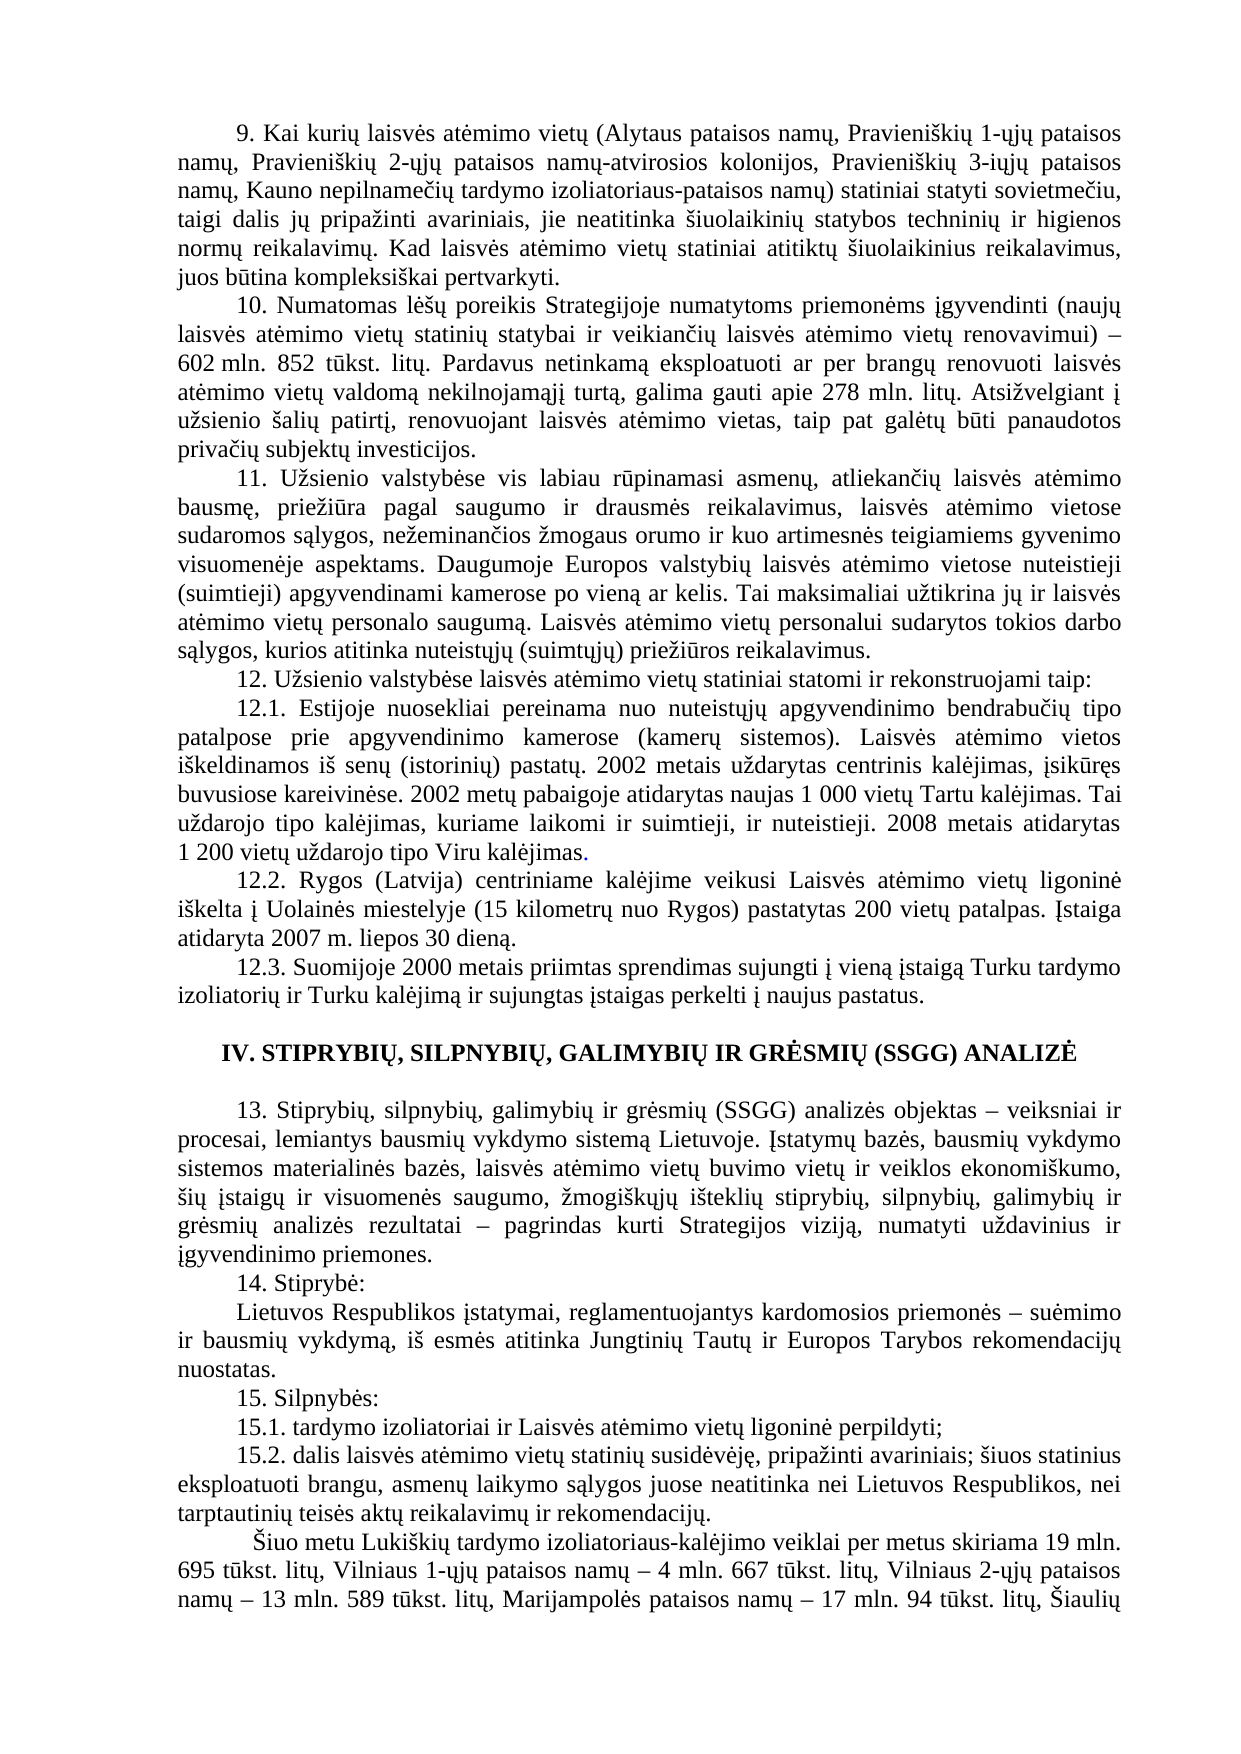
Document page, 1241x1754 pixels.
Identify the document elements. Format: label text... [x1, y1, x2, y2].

text Šiuo metu Lukiškių tardymo izoliatoriaus-kalėjimo veiklai per metus skiriama 19 mln. 695 tūkst. litų, Vilniaus 1-ųjų pataisos namų – 4 mln. 667 tūkst. litų, Vilniaus 2-ųjų pataisos namų – 13 mln. 589 tūkst. litų, Marijampolės pataisos namų – 17 mln. 94 tūkst. litų, Šiaulių [177, 1527, 1122, 1613]
text 12.1. Estijoje nuosekliai pereinama nuo nuteistųjų apgyvendinimo bendrabučių tipo patalpose prie apgyvendinimo kamerose (kamerų sistemos). Laisvės atėmimo vietos iškeldinamos iš senų (istorinių) pastatų. 2002 metais uždarytas centrinis kalėjimas, įsikūręs buvusiose kareivinėse. 2002 metų pabaigoje atidarytas naujas 1 000 vietų Tartu kalėjimas. Tai uždarojo tipo kalėjimas, kuriame laikomi ir suimtieji, ir nuteistieji. 2008 metais atidarytas 1 200 vietų uždarojo tipo Viru kalėjimas. [177, 693, 1122, 866]
text 10. Numatomas lėšų poreikis Strategijoje numatytoms priemonėms įgyvendinti (naujų laisvės atėmimo vietų statinių statybai ir veikiančių laisvės atėmimo vietų renovavimui) – 602 mln. 852 tūkst. litų. Pardavus netinkamą eksploatuoti ar per brangų renovuoti laisvės atėmimo vietų valdomą nekilnojamąjį turtą, galima gauti apie 278 mln. litų. Atsižvelgiant į užsienio šalių patirtį, renovuojant laisvės atėmimo vietas, taip pat galėtų būti panaudotos privačių subjektų investicijos. [177, 291, 1122, 463]
text 15.2. dalis laisvės atėmimo vietų statinių susidėvėję, pripažinti avariniais; šiuos statinius eksploatuoti brangu, asmenų laikymo sąlygos juose neatitinka nei Lietuvos Respublikos, nei tarptautinių teisės aktų reikalavimų ir rekomendacijų. [177, 1441, 1122, 1527]
text 13. Stiprybių, silpnybių, galimybių ir grėsmių (SSGG) analizės objektas – veiksniai ir procesai, lemiantys bausmių vykdymo sistemą Lietuvoje. Įstatymų bazės, bausmių vykdymo sistemos materialinės bazės, laisvės atėmimo vietų buvimo vietų ir veiklos ekonomiškumo, šių įstaigų ir visuomenės saugumo, žmogiškųjų išteklių stiprybių, silpnybių, galimybių ir grėsmių analizės rezultatai – pagrindas kurti Strategijos viziją, numatyti uždavinius ir įgyvendinimo priemones. [177, 1096, 1122, 1268]
text 15. Silpnybės: [177, 1383, 1122, 1412]
text 14. Stiprybė: [177, 1268, 1122, 1297]
text 12.3. Suomijoje 2000 metais priimtas sprendimas sujungti į vieną įstaigą Turku tardymo izoliatorių ir Turku kalėjimą ir sujungtas įstaigas perkelti į naujus pastatus. [177, 952, 1122, 1009]
text IV. STIPRYBIŲ, SILPNYBIŲ, GALIMYBIŲ IR GRĖSMIŲ (SSGG) ANALIZĖ [177, 1038, 1122, 1067]
text 12.2. Rygos (Latvija) centriniame kalėjime veikusi Laisvės atėmimo vietų ligoninė iškelta į Uolainės miestelyje (15 kilometrų nuo Rygos) pastatytas 200 vietų patalpas. Įstaiga atidaryta 2007 m. liepos 30 dieną. [177, 866, 1122, 952]
text 9. Kai kurių laisvės atėmimo vietų (Alytaus pataisos namų, Pravieniškių 1-ųjų pataisos namų, Pravieniškių 2-ųjų pataisos namų-atvirosios kolonijos, Pravieniškių 3-iųjų pataisos namų, Kauno nepilnamečių tardymo izoliatoriaus-pataisos namų) statiniai statyti sovietmečiu, taigi dalis jų pripažinti avariniais, jie neatitinka šiuolaikinių statybos techninių ir higienos normų reikalavimų. Kad laisvės atėmimo vietų statiniai atitiktų šiuolaikinius reikalavimus, juos būtina kompleksiškai pertvarkyti. [177, 118, 1122, 291]
text 11. Užsienio valstybėse vis labiau rūpinamasi asmenų, atliekančių laisvės atėmimo bausmę, priežiūra pagal saugumo ir drausmės reikalavimus, laisvės atėmimo vietose sudaromos sąlygos, nežeminančios žmogaus orumo ir kuo artimesnės teigiamiems gyvenimo visuomenėje aspektams. Daugumoje Europos valstybių laisvės atėmimo vietose nuteistieji (suimtieji) apgyvendinami kamerose po vieną ar kelis. Tai maksimaliai užtikrina jų ir laisvės atėmimo vietų personalo saugumą. Laisvės atėmimo vietų personalui sudarytos tokios darbo sąlygos, kurios atitinka nuteistųjų (suimtųjų) priežiūros reikalavimus. [177, 463, 1122, 664]
text Lietuvos Respublikos įstatymai, reglamentuojantys kardomosios priemonės – suėmimo ir bausmių vykdymą, iš esmės atitinka Jungtinių Tautų ir Europos Tarybos rekomendacijų nuostatas. [177, 1297, 1122, 1383]
text 15.1. tardymo izoliatoriai ir Laisvės atėmimo vietų ligoninė perpildyti; [177, 1412, 1122, 1441]
text 12. Užsienio valstybėse laisvės atėmimo vietų statiniai statomi ir rekonstruojami taip: [177, 664, 1122, 693]
